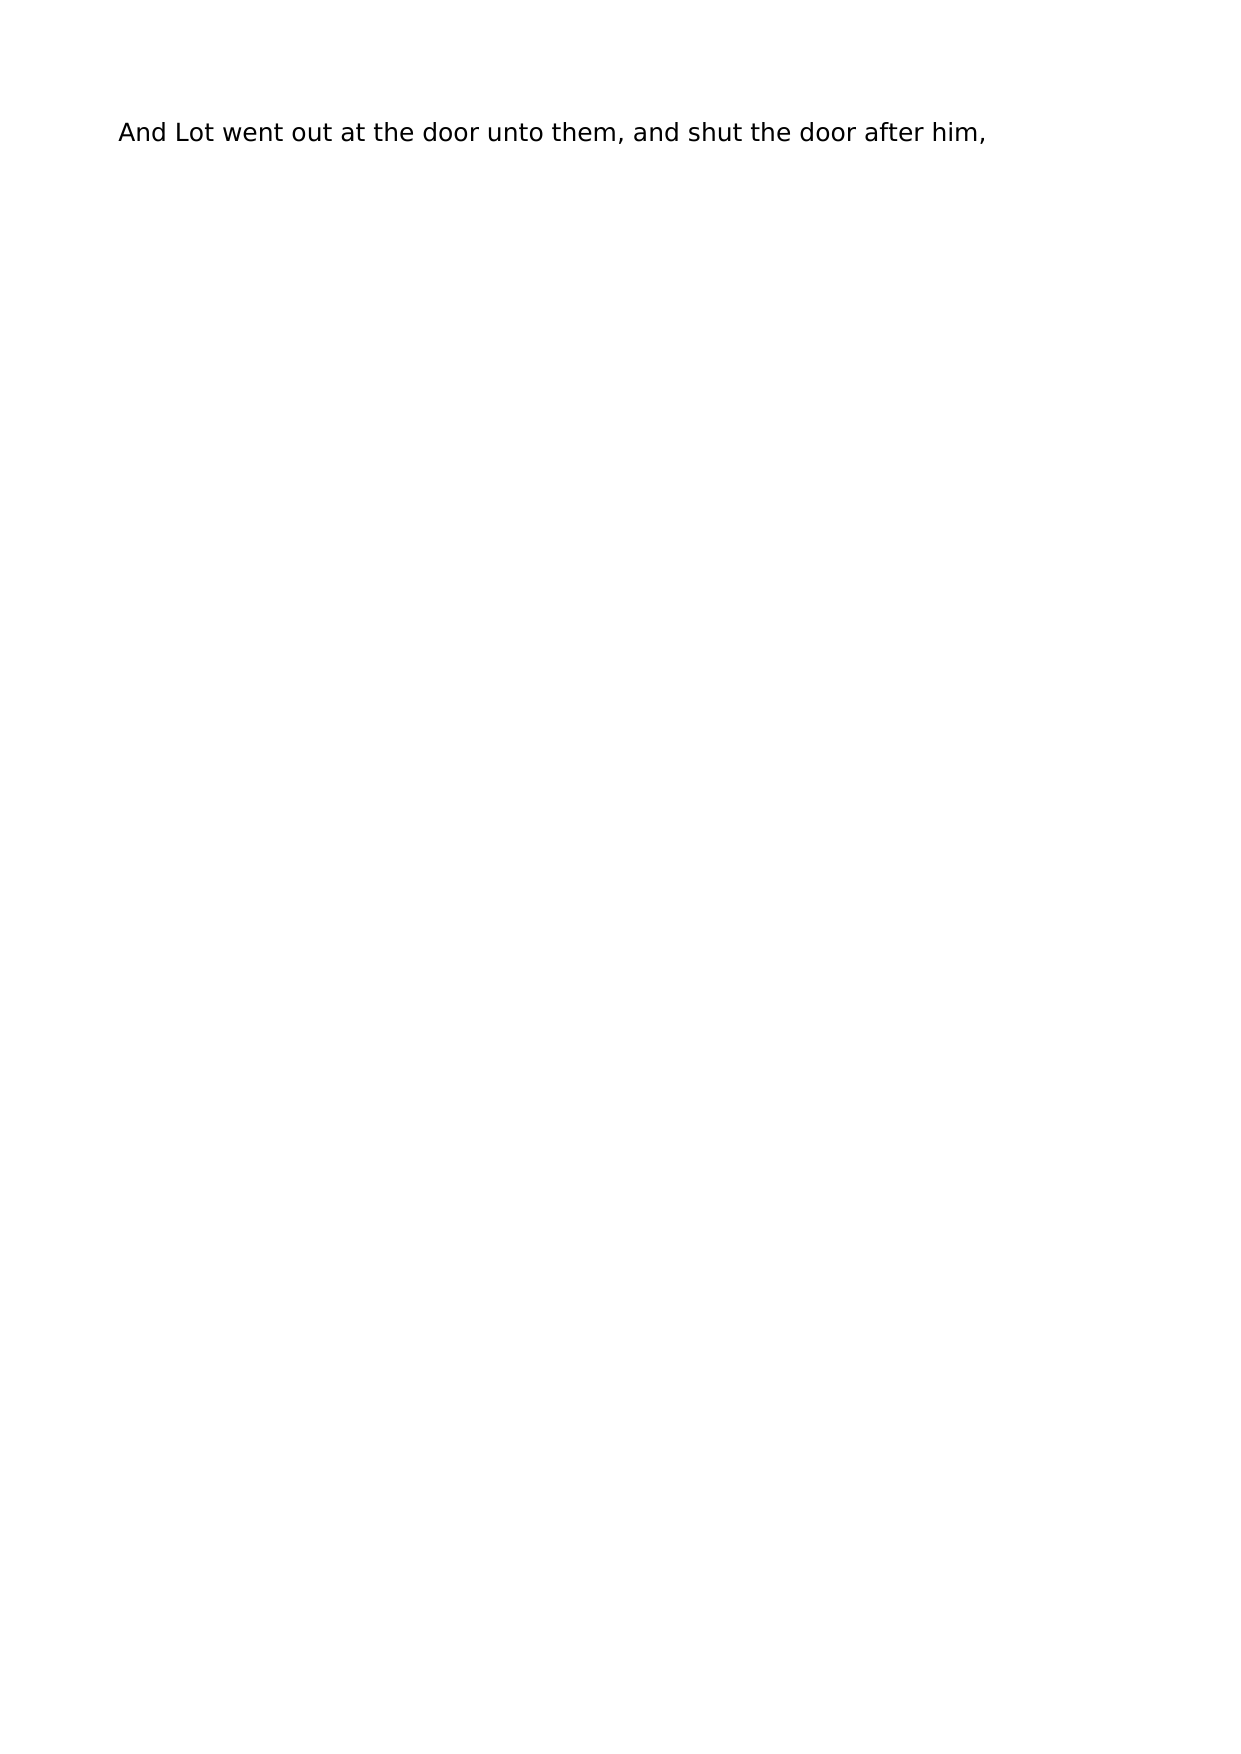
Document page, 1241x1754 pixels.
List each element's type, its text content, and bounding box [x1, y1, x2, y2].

text And Lot went out at the door unto them, and shut the door after him, [118, 118, 1122, 147]
